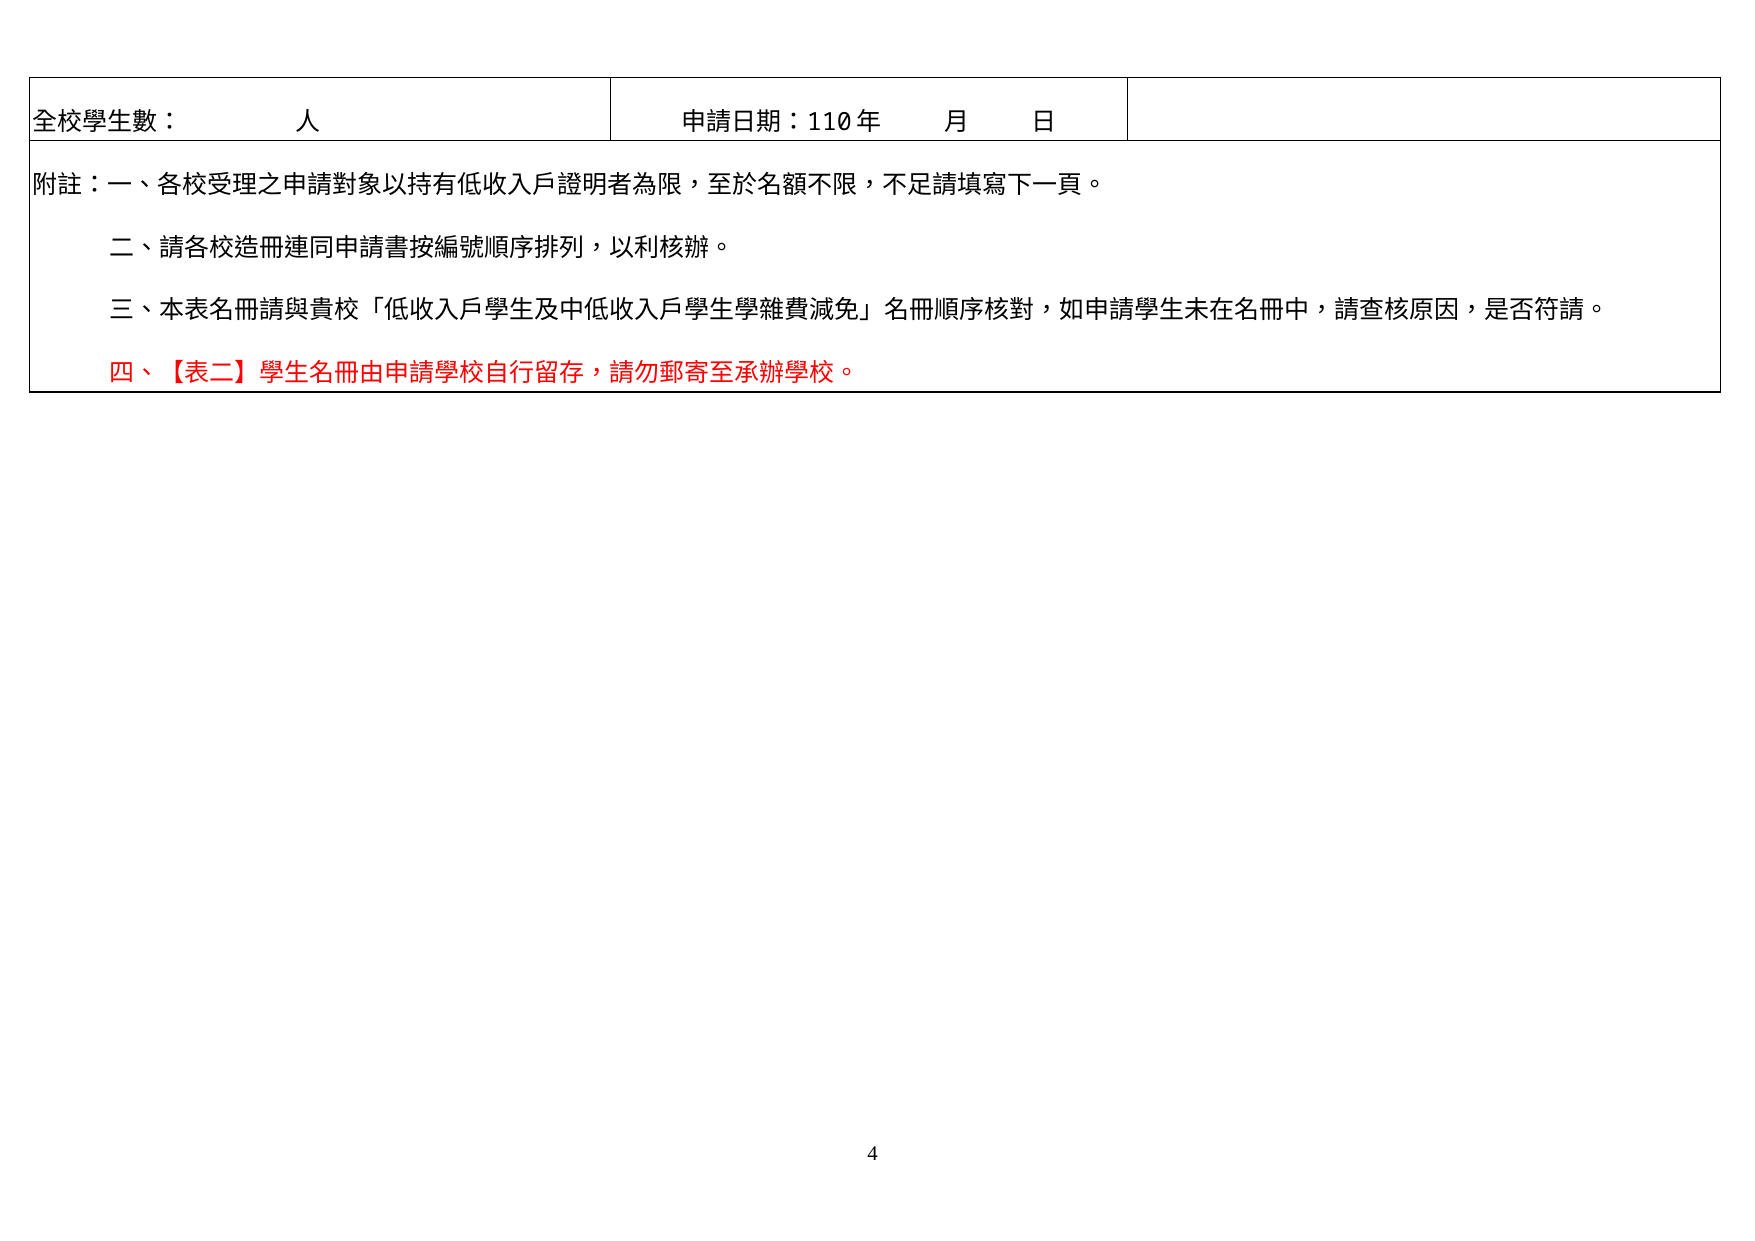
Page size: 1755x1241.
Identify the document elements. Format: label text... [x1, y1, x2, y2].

table_cell [1128, 78, 1720, 140]
table_cell 申請日期：110年 月 日 [611, 78, 1127, 140]
table_cell 附註：一、各校受理之申請對象以持有低收入戶證明者為限，至於名額不限，不足請填寫下一頁。 二、請各校造冊連同申請書按編號順序排列，以利核辦。 三、本表名冊請與貴校「低收入戶學生及中低收入戶學生學雜費減免」名冊順序核對，如申請學生未在名冊中，請查核原因，是否符請。 四、【表二】學生名冊由申請學校自行留存，請勿郵寄至承辦學校。 [30, 141, 1720, 391]
table_cell 全校學生數： 人 [30, 78, 610, 140]
